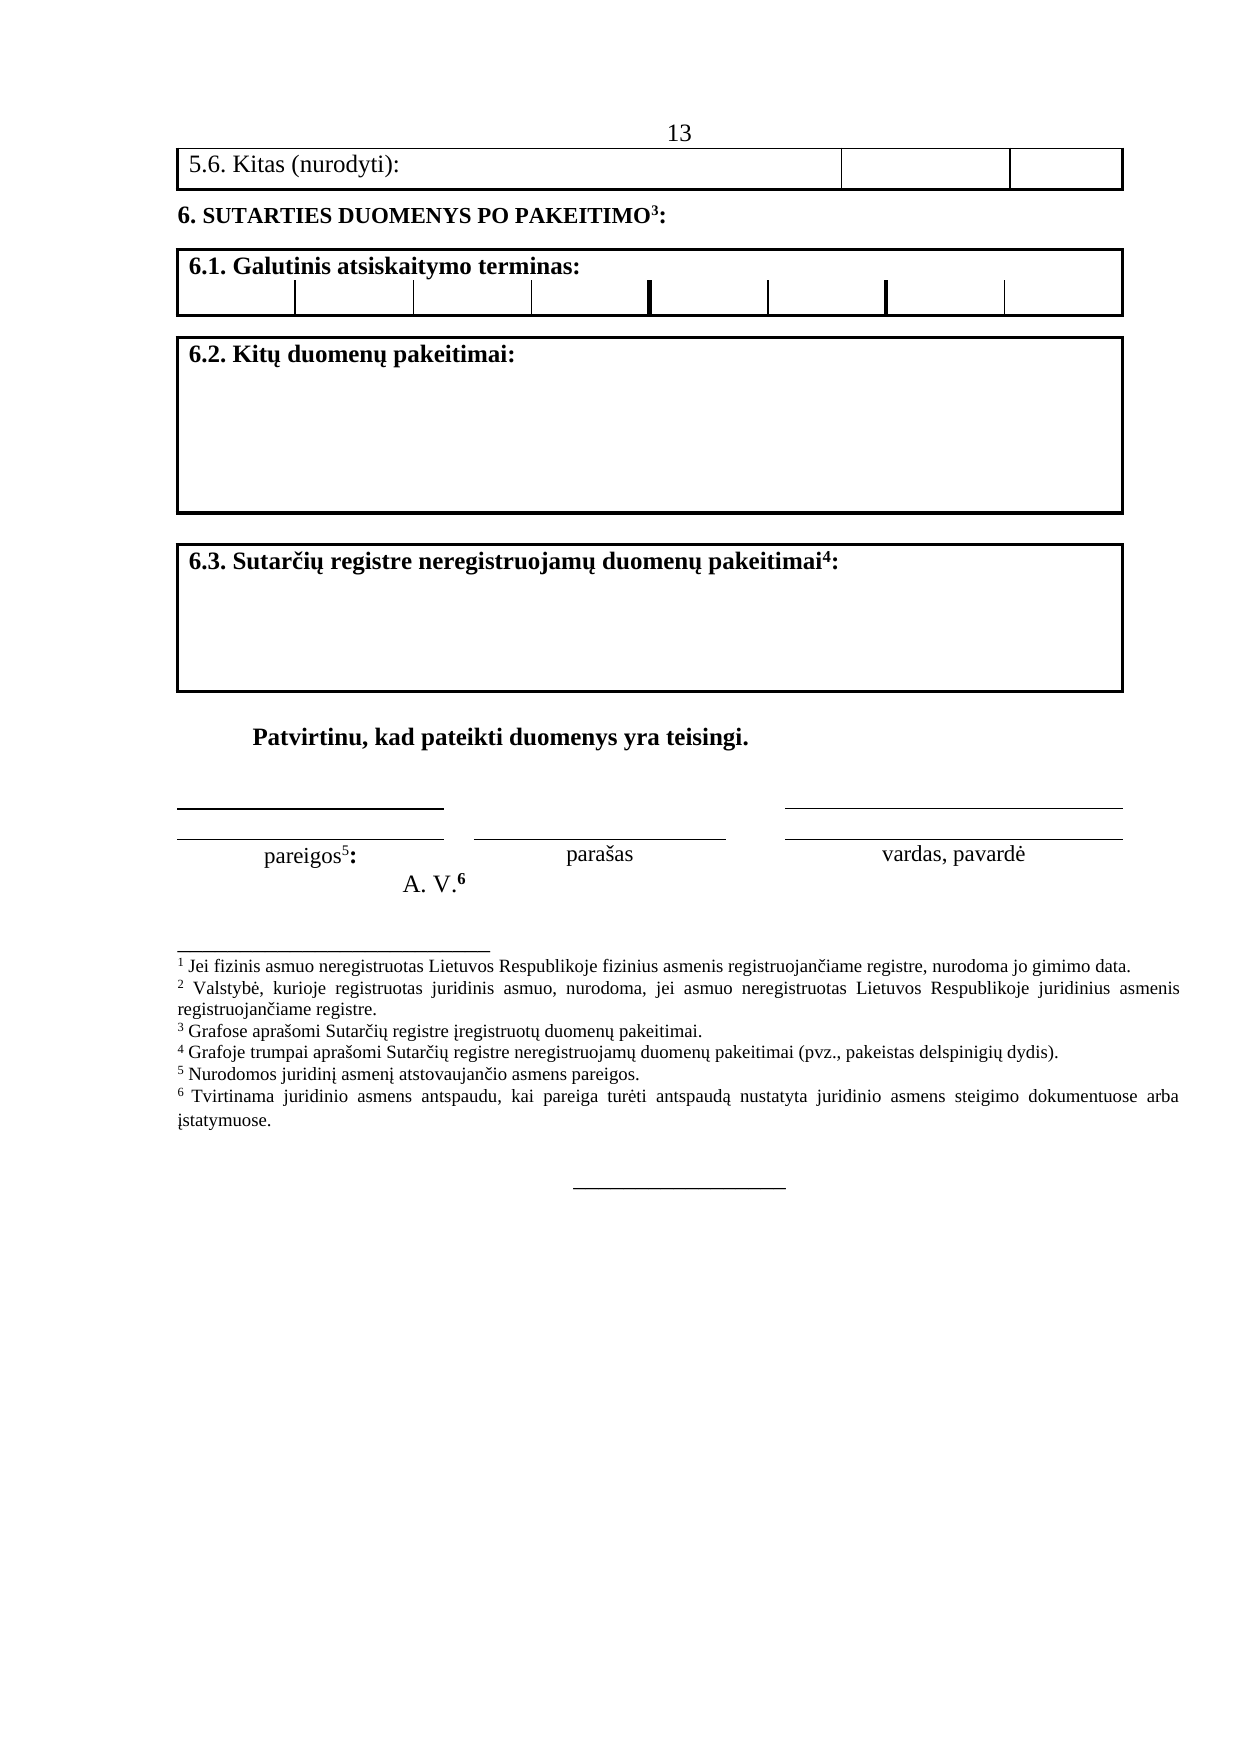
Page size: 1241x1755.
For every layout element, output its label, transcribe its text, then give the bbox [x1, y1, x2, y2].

table_cell vardas, pavardė [785, 840, 1122, 869]
table_cell [177, 810, 444, 839]
table_cell [1011, 149, 1121, 187]
table_header 6.1. Galutinis atsiskaitymo terminas: [179, 251, 1121, 280]
table_cell [532, 280, 647, 313]
table_cell [414, 280, 531, 313]
text Patvirtinu, kad pateikti duomenys yra teisingi. [177, 722, 1181, 751]
table_cell [179, 280, 294, 313]
text 6 Tvirtinama juridinio asmens antspaudu, kai pareiga turėti antspaudą nustatyta juridinio asmens steigimo dokumentuose arba įstatymuose. [177, 1084, 1181, 1131]
table_cell [785, 809, 1122, 839]
text 6. Sutarties duomenys po pakeitimo3: [177, 200, 1181, 229]
table_cell [652, 280, 767, 313]
text A. V.6 [177, 869, 1181, 898]
table_cell [726, 808, 785, 839]
table_cell [769, 280, 884, 313]
text 5 Nurodomos juridinį asmenį atstovaujančio asmens pareigos. [177, 1063, 1181, 1084]
table_cell 5.6. Kitas (nurodyti): [179, 149, 841, 187]
table_cell [179, 575, 1121, 690]
text 3 Grafose aprašomi Sutarčių registre įregistruotų duomenų pakeitimai. [177, 1020, 1181, 1041]
table_header [444, 780, 474, 808]
table_cell [726, 839, 785, 869]
table_header 6.2. Kitų duomenų pakeitimai: [179, 339, 1121, 368]
table_header 6.3. Sutarčių registre neregistruojamų duomenų pakeitimai4: [179, 546, 1121, 575]
text 1 Jei fizinis asmuo neregistruotas Lietuvos Respublikoje fizinius asmenis registruojančiame registre, nurodoma jo gimimo data. [177, 955, 1181, 977]
table_cell [888, 280, 1004, 313]
text 4 Grafoje trumpai aprašomi Sutarčių registre neregistruojamų duomenų pakeitimai (pvz., pakeistas delspinigių dydis). [177, 1041, 1181, 1063]
table_cell [296, 280, 413, 313]
table_header [177, 780, 444, 808]
text 2 Valstybė, kurioje registruotas juridinis asmuo, nurodoma, jei asmuo neregistruotas Lietuvos Respublikoje juridinius asmenis registruojančiame registre. [177, 977, 1181, 1020]
table_cell [444, 839, 474, 869]
table_cell [474, 808, 726, 839]
text _________________ [177, 1163, 1181, 1192]
table_header [726, 780, 785, 808]
text _________________________ [177, 926, 1181, 955]
table_header [474, 780, 726, 808]
table_cell [444, 808, 474, 839]
table_cell parašas [474, 840, 726, 869]
table_cell pareigos5: [177, 840, 444, 869]
table_cell [842, 149, 1009, 187]
table_cell [1005, 280, 1121, 313]
table_header [785, 780, 1122, 808]
table_cell [179, 368, 1121, 511]
